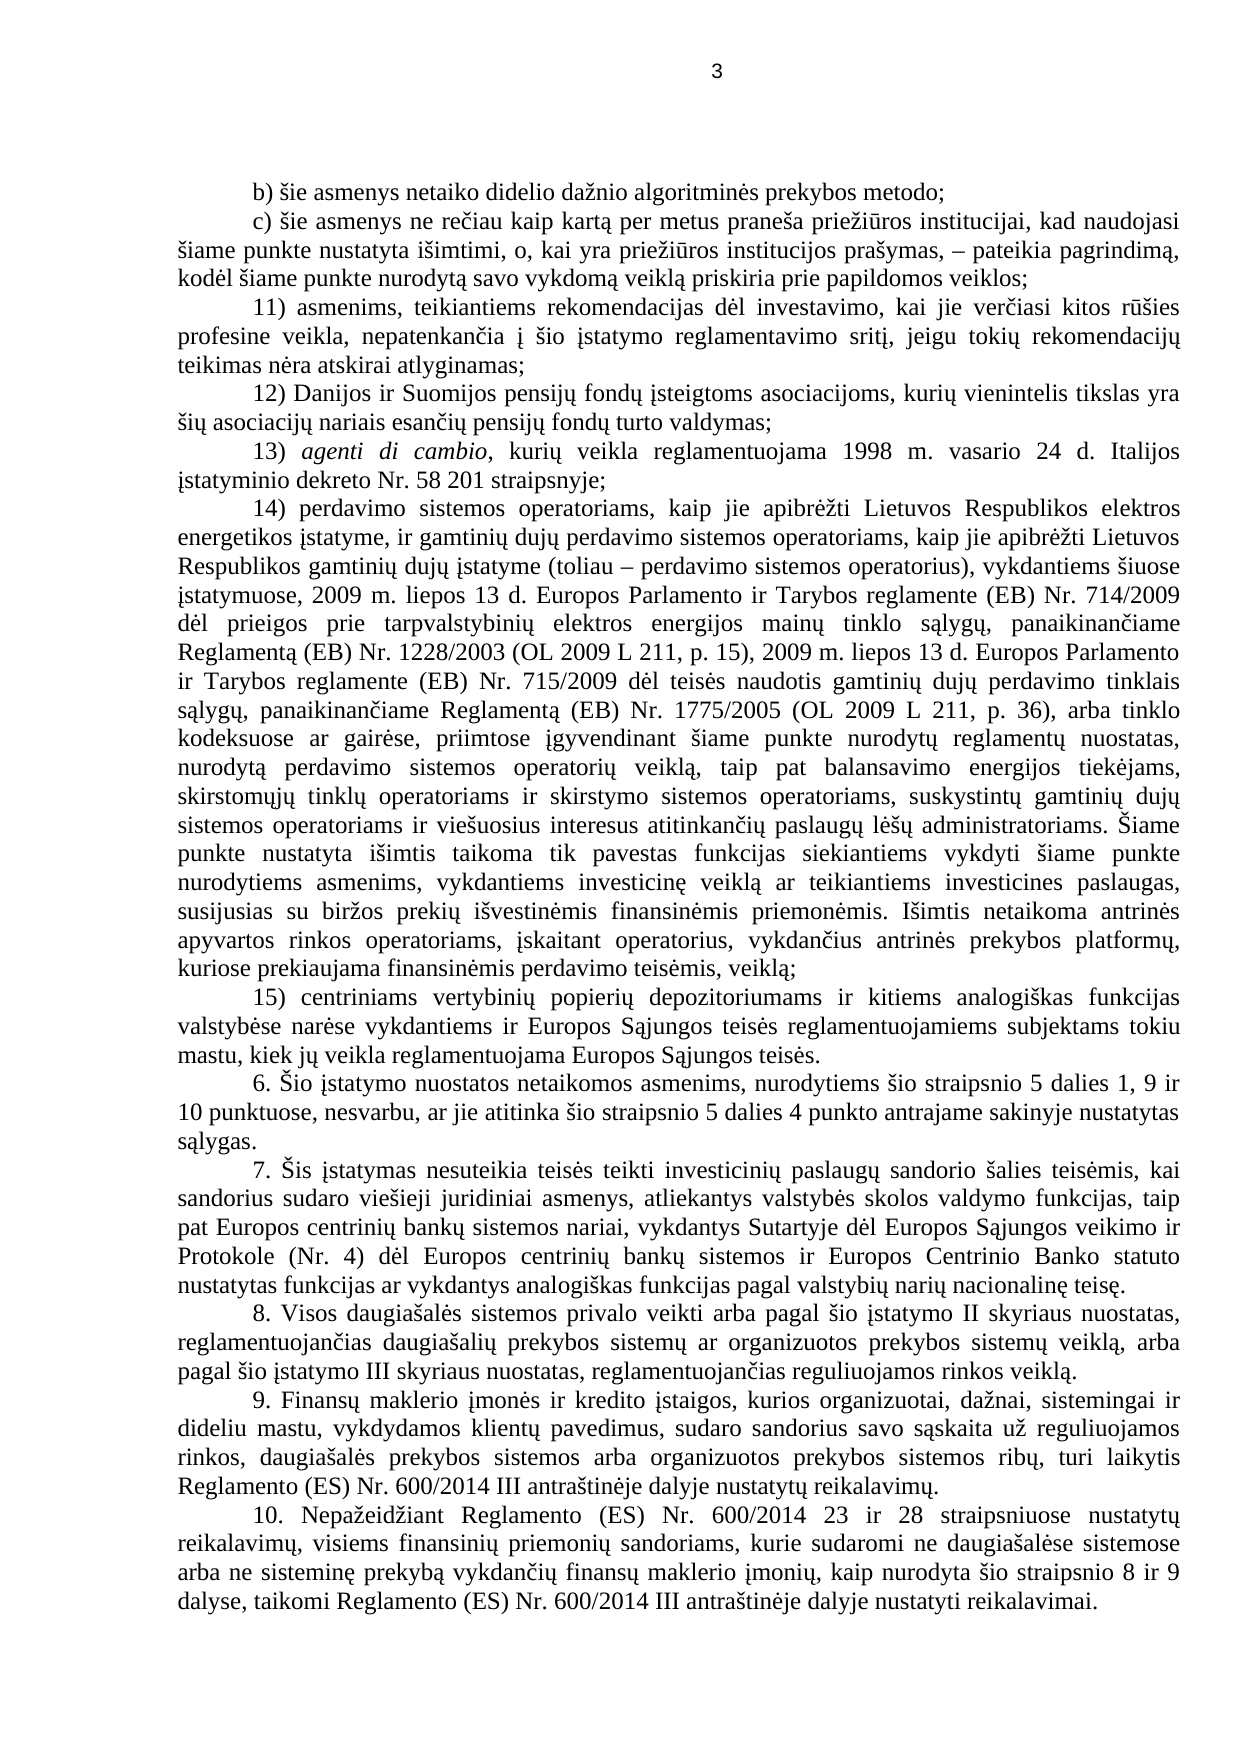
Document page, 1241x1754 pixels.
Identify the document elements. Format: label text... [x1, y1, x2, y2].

text 11) asmenims, teikiantiems rekomendacijas dėl investavimo, kai jie verčiasi kitos rūšies profesine veikla, nepatenkančia į šio įstatymo reglamentavimo sritį, jeigu tokių rekomendacijų teikimas nėra atskirai atlyginamas; [177, 292, 1181, 378]
text 15) centriniams vertybinių popierių depozitoriumams ir kitiems analogiškas funkcijas valstybėse narėse vykdantiems ir Europos Sąjungos teisės reglamentuojamiems subjektams tokiu mastu, kiek jų veikla reglamentuojama Europos Sąjungos teisės. [177, 982, 1181, 1068]
text 14) perdavimo sistemos operatoriams, kaip jie apibrėžti Lietuvos Respublikos elektros energetikos įstatyme, ir gamtinių dujų perdavimo sistemos operatoriams, kaip jie apibrėžti Lietuvos Respublikos gamtinių dujų įstatyme (toliau – perdavimo sistemos operatorius), vykdantiems šiuose įstatymuose, 2009 m. liepos 13 d. Europos Parlamento ir Tarybos reglamente (EB) Nr. 714/2009 dėl prieigos prie tarpvalstybinių elektros energijos mainų tinklo sąlygų, panaikinančiame Reglamentą (EB) Nr. 1228/2003 (OL 2009 L 211, p. 15), 2009 m. liepos 13 d. Europos Parlamento ir Tarybos reglamente (EB) Nr. 715/2009 dėl teisės naudotis gamtinių dujų perdavimo tinklais sąlygų, panaikinančiame Reglamentą (EB) Nr. 1775/2005 (OL 2009 L 211, p. 36), arba tinklo kodeksuose ar gairėse, priimtose įgyvendinant šiame punkte nurodytų reglamentų nuostatas, nurodytą perdavimo sistemos operatorių veiklą, taip pat balansavimo energijos tiekėjams, skirstomųjų tinklų operatoriams ir skirstymo sistemos operatoriams, suskystintų gamtinių dujų sistemos operatoriams ir viešuosius interesus atitinkančių paslaugų lėšų administratoriams. Šiame punkte nustatyta išimtis taikoma tik pavestas funkcijas siekiantiems vykdyti šiame punkte nurodytiems asmenims, vykdantiems investicinę veiklą ar teikiantiems investicines paslaugas, susijusias su biržos prekių išvestinėmis finansinėmis priemonėmis. Išimtis netaikoma antrinės apyvartos rinkos operatoriams, įskaitant operatorius, vykdančius antrinės prekybos platformų, kuriose prekiaujama finansinėmis perdavimo teisėmis, veiklą; [177, 493, 1181, 982]
text 12) Danijos ir Suomijos pensijų fondų įsteigtoms asociacijoms, kurių vienintelis tikslas yra šių asociacijų nariais esančių pensijų fondų turto valdymas; [177, 378, 1181, 436]
text 9. Finansų maklerio įmonės ir kredito įstaigos, kurios organizuotai, dažnai, sistemingai ir dideliu mastu, vykdydamos klientų pavedimus, sudaro sandorius savo sąskaita už reguliuojamos rinkos, daugiašalės prekybos sistemos arba organizuotos prekybos sistemos ribų, turi laikytis Reglamento (ES) Nr. 600/2014 III antraštinėje dalyje nustatytų reikalavimų. [177, 1385, 1181, 1500]
text 7. Šis įstatymas nesuteikia teisės teikti investicinių paslaugų sandorio šalies teisėmis, kai sandorius sudaro viešieji juridiniai asmenys, atliekantys valstybės skolos valdymo funkcijas, taip pat Europos centrinių bankų sistemos nariai, vykdantys Sutartyje dėl Europos Sąjungos veikimo ir Protokole (Nr. 4) dėl Europos centrinių bankų sistemos ir Europos Centrinio Banko statuto nustatytas funkcijas ar vykdantys analogiškas funkcijas pagal valstybių narių nacionalinę teisę. [177, 1155, 1181, 1298]
text 10. Nepažeidžiant Reglamento (ES) Nr. 600/2014 23 ir 28 straipsniuose nustatytų reikalavimų, visiems finansinių priemonių sandoriams, kurie sudaromi ne daugiašalėse sistemose arba ne sisteminę prekybą vykdančių finansų maklerio įmonių, kaip nurodyta šio straipsnio 8 ir 9 dalyse, taikomi Reglamento (ES) Nr. 600/2014 III antraštinėje dalyje nustatyti reikalavimai. [177, 1500, 1181, 1615]
text 6. Šio įstatymo nuostatos netaikomos asmenims, nurodytiems šio straipsnio 5 dalies 1, 9 ir 10 punktuose, nesvarbu, ar jie atitinka šio straipsnio 5 dalies 4 punkto antrajame sakinyje nustatytas sąlygas. [177, 1068, 1181, 1155]
text c) šie asmenys ne rečiau kaip kartą per metus praneša priežiūros institucijai, kad naudojasi šiame punkte nustatyta išimtimi, o, kai yra priežiūros institucijos prašymas, – pateikia pagrindimą, kodėl šiame punkte nurodytą savo vykdomą veiklą priskiria prie papildomos veiklos; [177, 206, 1181, 292]
text b) šie asmenys netaiko didelio dažnio algoritminės prekybos metodo; [177, 177, 1181, 206]
text 8. Visos daugiašalės sistemos privalo veikti arba pagal šio įstatymo II skyriaus nuostatas, reglamentuojančias daugiašalių prekybos sistemų ar organizuotos prekybos sistemų veiklą, arba pagal šio įstatymo III skyriaus nuostatas, reglamentuojančias reguliuojamos rinkos veiklą. [177, 1298, 1181, 1385]
text 13) agenti di cambio, kurių veikla reglamentuojama 1998 m. vasario 24 d. Italijos įstatyminio dekreto Nr. 58 201 straipsnyje; [177, 436, 1181, 493]
